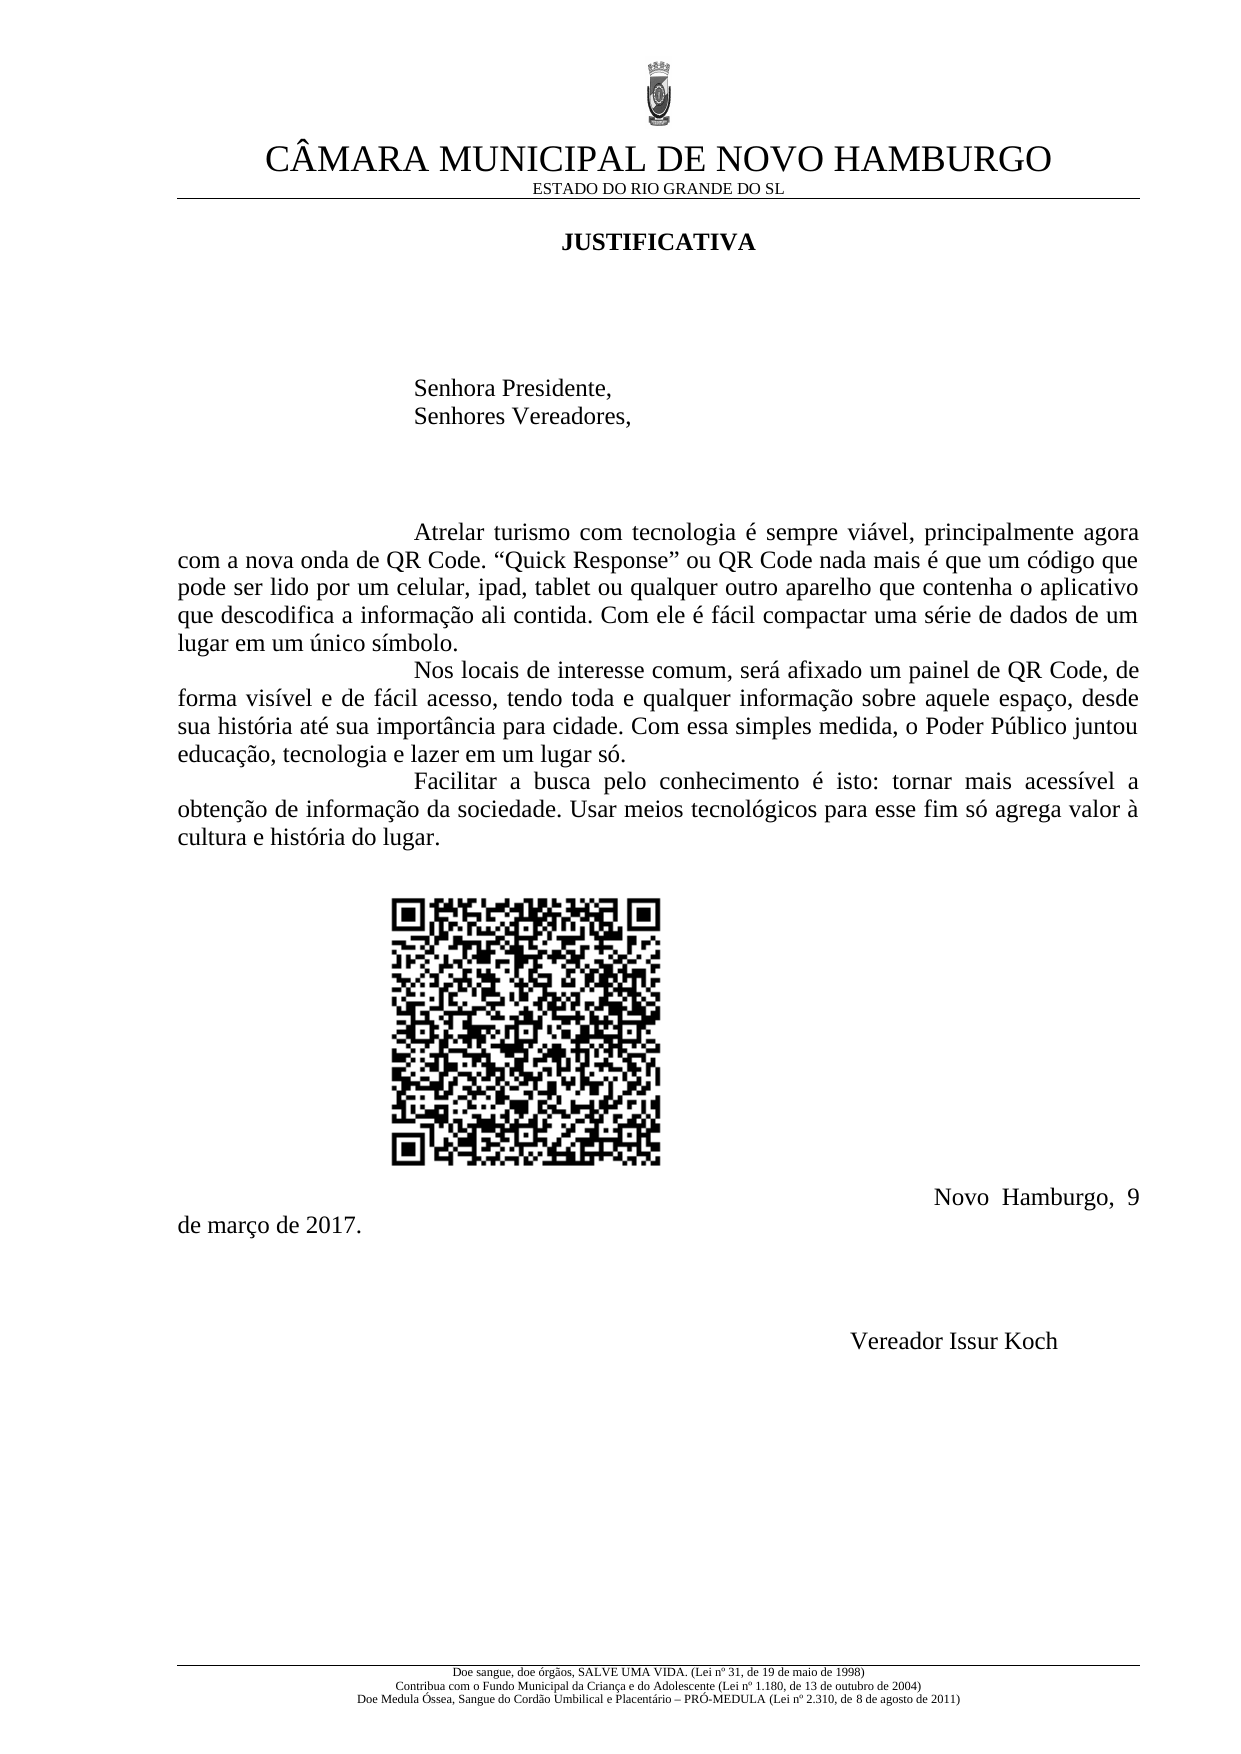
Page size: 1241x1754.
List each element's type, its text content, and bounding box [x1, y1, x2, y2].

text JUSTIFICATIVA [177, 228, 1140, 256]
text Senhora Presidente, [177, 374, 1140, 402]
text Novo Hamburgo, 9 de março de 2017. [177, 1183, 1140, 1238]
text Atrelar turismo com tecnologia é sempre viável, principalmente agora com a nova onda de QR Code. “Quick Response” ou QR Code nada mais é que um código que pode ser lido por um celular, ipad, tablet ou qualquer outro aparelho que contenha o aplicativo que descodifica a informação ali contida. Com ele é fácil compactar uma série de dados de um lugar em um único símbolo. [177, 518, 1140, 657]
text Vereador Issur Koch [768, 1327, 1140, 1355]
text Senhores Vereadores, [177, 402, 1140, 429]
text Nos locais de interesse comum, será afixado um painel de QR Code, de forma visível e de fácil acesso, tendo toda e qualquer informação sobre aquele espaço, desde sua história até sua importância para cidade. Com essa simples medida, o Poder Público juntou educação, tecnologia e lazer em um lugar só. [177, 657, 1140, 767]
picture [353, 861, 698, 1205]
text Facilitar a busca pelo conhecimento é isto: tornar mais acessível a obtenção de informação da sociedade. Usar meios tecnológicos para esse fim só agrega valor à cultura e história do lugar. [177, 767, 1140, 851]
